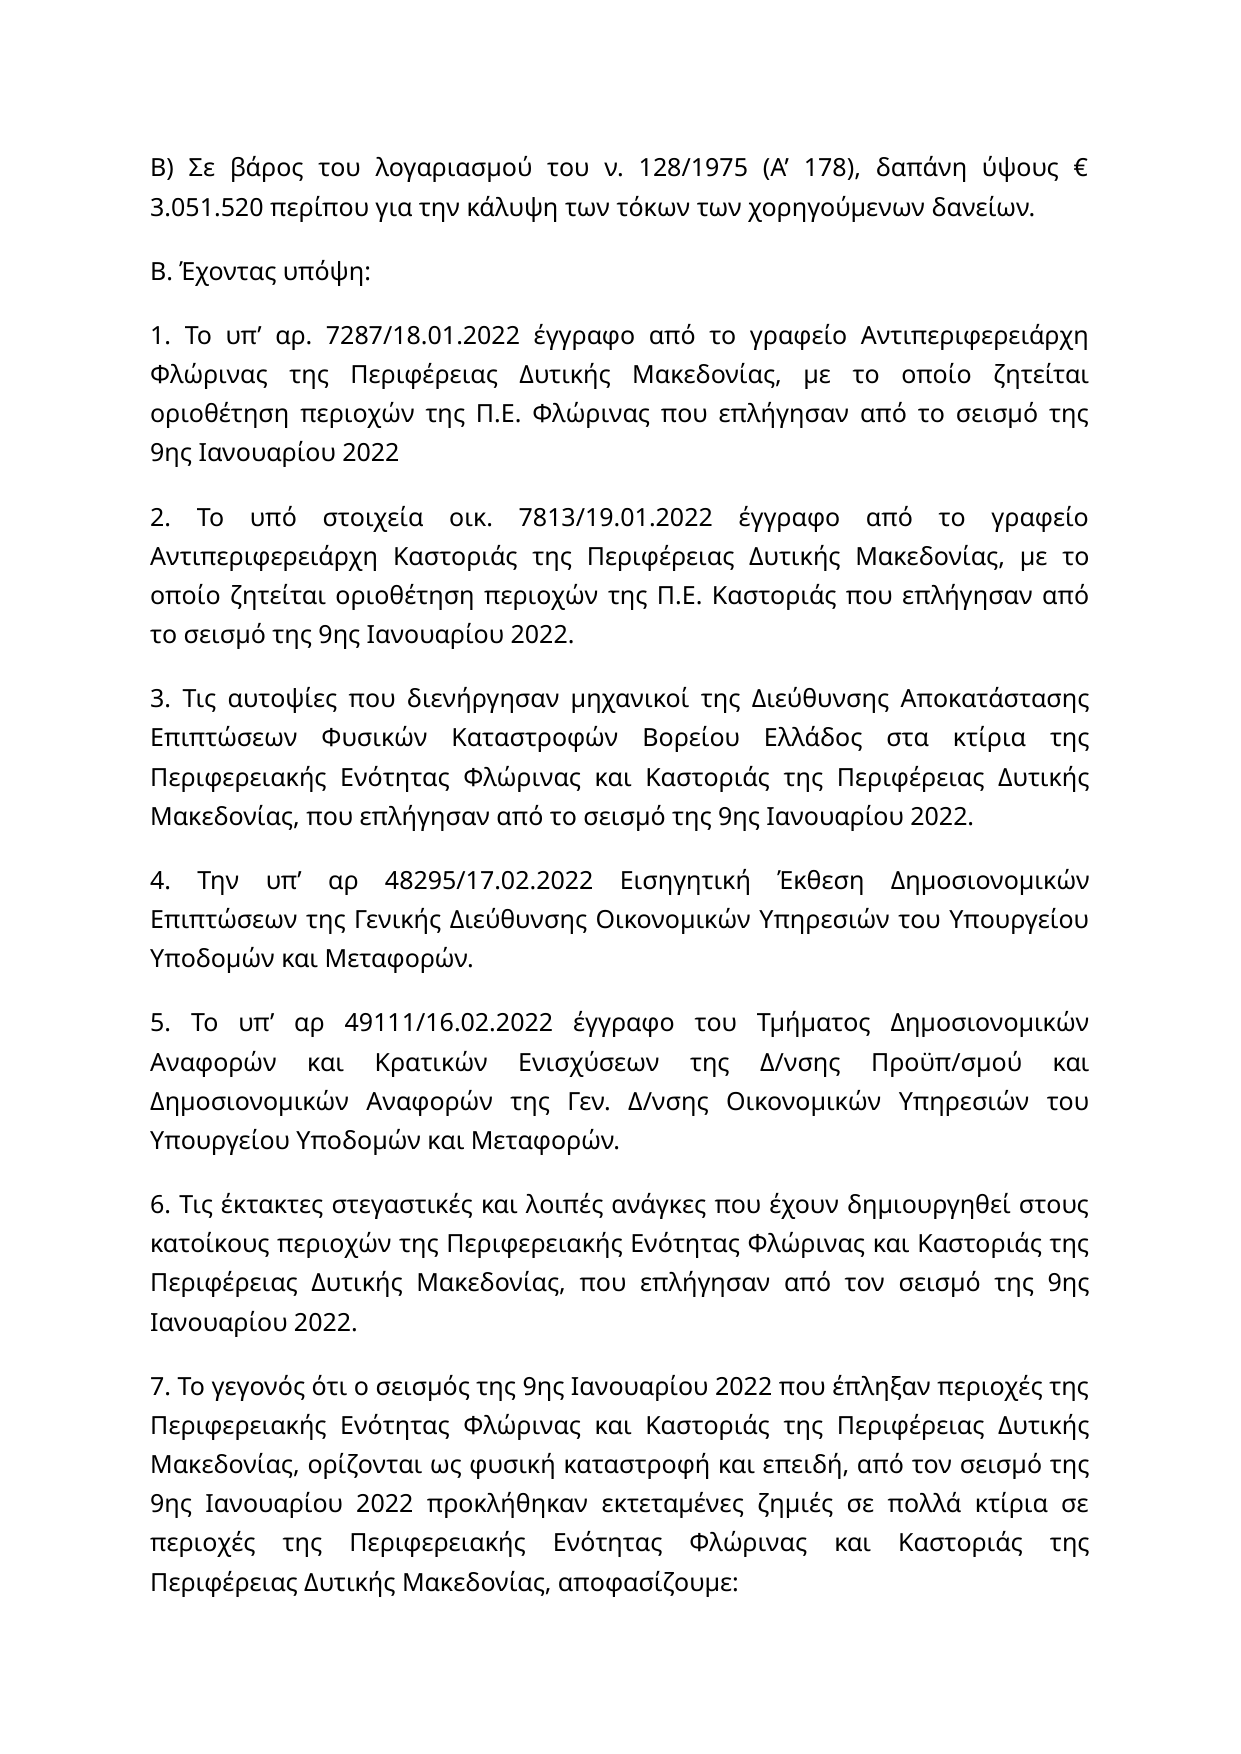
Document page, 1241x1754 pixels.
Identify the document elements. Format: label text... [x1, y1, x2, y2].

text 2. Το υπό στοιχεία οικ. 7813/19.01.2022 έγγραφο από το γραφείο Αντιπεριφερειάρχη Καστοριάς της Περιφέρειας Δυτικής Μακεδονίας, με το οποίο ζητείται οριοθέτηση περιοχών της Π.Ε. Καστοριάς που επλήγησαν από το σεισμό της 9ης Ιανουαρίου 2022. [150, 499, 1090, 651]
text 1. Το υπ’ αρ. 7287/18.01.2022 έγγραφο από το γραφείο Αντιπεριφερειάρχη Φλώρινας της Περιφέρειας Δυτικής Μακεδονίας, με το οποίο ζητείται οριοθέτηση περιοχών της Π.Ε. Φλώρινας που επλήγησαν από το σεισμό της 9ης Ιανουαρίου 2022 [150, 317, 1090, 469]
text 6. Τις έκτακτες στεγαστικές και λοιπές ανάγκες που έχουν δημιουργηθεί στους κατοίκους περιοχών της Περιφερειακής Ενότητας Φλώρινας και Καστοριάς της Περιφέρειας Δυτικής Μακεδονίας, που επλήγησαν από τον σεισμό της 9ης Ιανουαρίου 2022. [150, 1187, 1090, 1338]
text 3. Τις αυτοψίες που διενήργησαν μηχανικοί της Διεύθυνσης Αποκατάστασης Επιπτώσεων Φυσικών Καταστροφών Βορείου Ελλάδος στα κτίρια της Περιφερειακής Ενότητας Φλώρινας και Καστοριάς της Περιφέρειας Δυτικής Μακεδονίας, που επλήγησαν από το σεισμό της 9ης Ιανουαρίου 2022. [150, 681, 1090, 832]
text Β) Σε βάρος του λογαριασμού του ν. 128/1975 (Α’ 178), δαπάνη ύψους € 3.051.520 περίπου για την κάλυψη των τόκων των χορηγούμενων δανείων. [150, 150, 1090, 223]
text Β. Έχοντας υπόψη: [150, 253, 1090, 287]
text 5. Το υπ’ αρ 49111/16.02.2022 έγγραφο του Τμήματος Δημοσιονομικών Αναφορών και Κρατικών Ενισχύσεων της Δ/νσης Προϋπ/σμού και Δημοσιονομικών Αναφορών της Γεν. Δ/νσης Οικονομικών Υπηρεσιών του Υπουργείου Υποδομών και Μεταφορών. [150, 1005, 1090, 1157]
text 4. Την υπ’ αρ 48295/17.02.2022 Εισηγητική Έκθεση Δημοσιονομικών Επιπτώσεων της Γενικής Διεύθυνσης Οικονομικών Υπηρεσιών του Υπουργείου Υποδομών και Μεταφορών. [150, 862, 1090, 975]
text 7. Το γεγονός ότι ο σεισμός της 9ης Ιανουαρίου 2022 που έπληξαν περιοχές της Περιφερειακής Ενότητας Φλώρινας και Καστοριάς της Περιφέρειας Δυτικής Μακεδονίας, ορίζονται ως φυσική καταστροφή και επειδή, από τον σεισμό της 9ης Ιανουαρίου 2022 προκλήθηκαν εκτεταμένες ζημιές σε πολλά κτίρια σε περιοχές της Περιφερειακής Ενότητας Φλώρινας και Καστοριάς της Περιφέρειας Δυτικής Μακεδονίας, αποφασίζουμε: [150, 1368, 1090, 1598]
